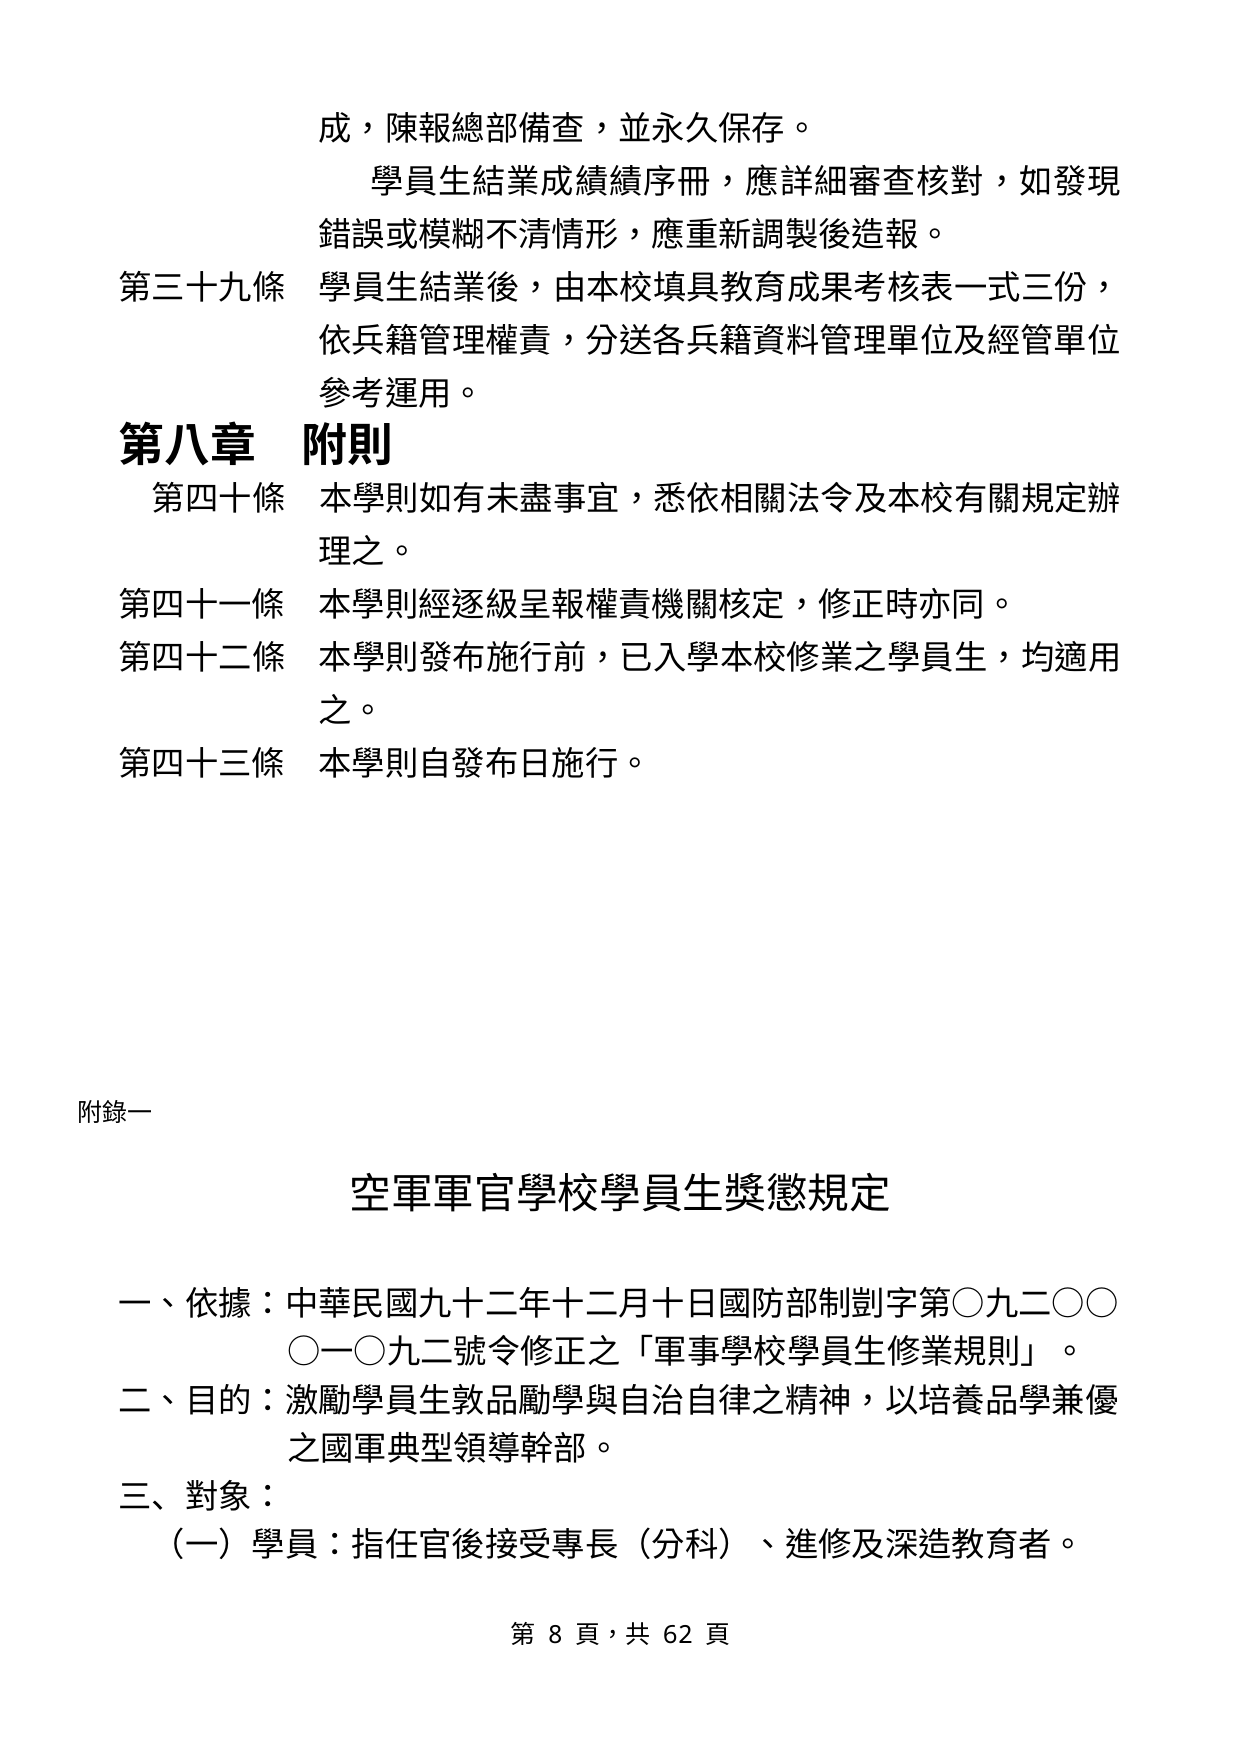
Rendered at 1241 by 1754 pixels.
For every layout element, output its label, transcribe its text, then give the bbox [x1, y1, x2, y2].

text 第八章 附則 [118, 420, 1122, 472]
text [62, 1085, 174, 1141]
text 成，陳報總部備查，並永久保存。 [118, 101, 1122, 150]
text 三、對象： [118, 1470, 1122, 1518]
text 學員生結業成績績序冊，應詳細審查核對，如發現錯誤或模糊不清情形，應重新調製後造報。 [118, 154, 1122, 256]
text 第四十條 本學則如有未盡事宜，悉依相關法令及本校有關規定辦理之。 [152, 472, 1122, 573]
text （一）學員：指任官後接受專長（分科）、進修及深造教育者。 [151, 1518, 1122, 1566]
text 一、依據：中華民國九十二年十二月十日國防部制剴字第○九二○○○一○九二號令修正之「軍事學校學員生修業規則」。 [118, 1277, 1122, 1373]
text 第四十二條 本學則發布施行前，已入學本校修業之學員生，均適用之。 [118, 631, 1122, 732]
text 二、目的：激勵學員生敦品勵學與自治自律之精神，以培養品學兼優之國軍典型領導幹部。 [118, 1373, 1122, 1470]
text 第四十三條 本學則自發布日施行。 [118, 737, 1122, 785]
text 空軍軍官學校學員生獎懲規定 [118, 1160, 1122, 1220]
text 第四十一條 本學則經逐級呈報權責機關核定，修正時亦同。 [118, 578, 1122, 626]
text 附錄一 [77, 1092, 159, 1129]
text 第三十九條 學員生結業後，由本校填具教育成果考核表一式三份，依兵籍管理權責，分送各兵籍資料管理單位及經管單位參考運用。 [118, 261, 1122, 415]
